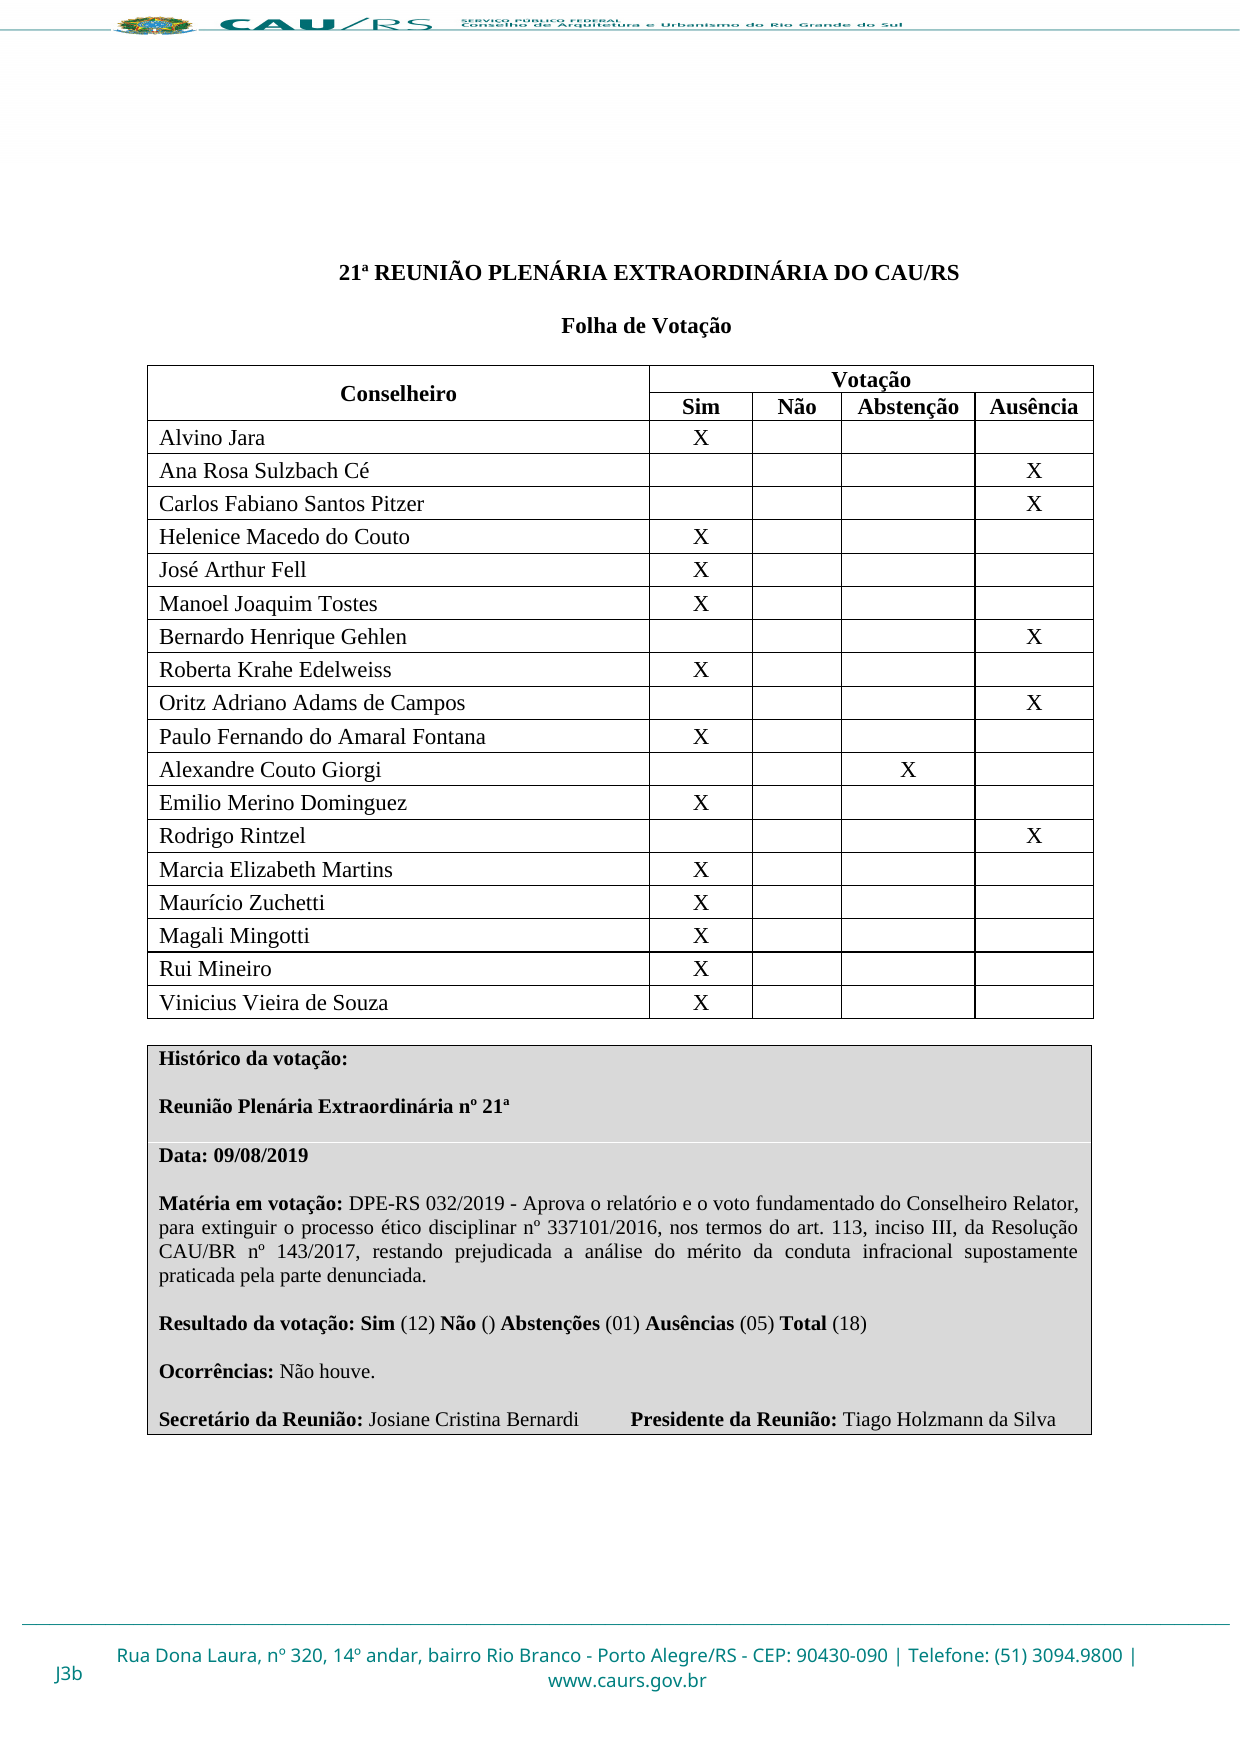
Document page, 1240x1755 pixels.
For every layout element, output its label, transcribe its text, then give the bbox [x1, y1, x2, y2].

table_cell [842, 487, 974, 519]
table_cell [753, 587, 841, 619]
text Folha de Votação [148, 312, 1151, 338]
table_cell [753, 720, 841, 752]
table_cell X [976, 620, 1093, 652]
table_cell [753, 421, 841, 453]
table_cell Data: 09/08/2019 Matéria em votação: DPE-RS 032/2019 - Aprova o relatório e o voto fundamentado do Conselheiro Relator, para extinguir o processo ético disciplinar nº 337101/2016, nos termos do art. 113, inciso III, da Resolução CAU/BR nº 143/2017, restando prejudicada a análise do mérito da conduta infracional supostamente praticada pela parte denunciada. [148, 1143, 1091, 1311]
table_cell [842, 720, 974, 752]
table_cell [842, 520, 974, 553]
table_cell [753, 953, 841, 984]
table_cell [753, 554, 841, 586]
table_cell Secretário da Reunião: Josiane Cristina Bernardi [148, 1407, 619, 1434]
table_cell [753, 886, 841, 918]
table_cell X [976, 487, 1093, 519]
table_cell X [650, 421, 752, 453]
table_cell [842, 986, 974, 1018]
table_cell [753, 753, 841, 785]
table_cell [976, 919, 1093, 951]
table_cell Alexandre Couto Giorgi [148, 753, 649, 785]
table_cell [753, 520, 841, 553]
table_cell [650, 753, 752, 785]
table_cell Reunião Plenária Extraordinária nº 21ª [148, 1094, 1091, 1142]
table_cell [842, 587, 974, 619]
table_cell Resultado da votação: Sim (12) Não () Abstenções (01) Ausências (05) Total (18) [148, 1311, 1091, 1359]
table_cell [976, 886, 1093, 918]
table_cell Abstenção [842, 393, 974, 420]
table_cell X [842, 753, 974, 785]
table_cell X [650, 953, 752, 984]
table_cell [650, 487, 752, 519]
table_cell [842, 421, 974, 453]
table_cell [753, 986, 841, 1018]
table_cell [753, 687, 841, 719]
table_header Histórico da votação: [148, 1046, 1091, 1094]
table_cell [842, 687, 974, 719]
table_cell Vinicius Vieira de Souza [148, 986, 649, 1018]
table_cell Helenice Macedo do Couto [148, 520, 649, 553]
table_cell [842, 554, 974, 586]
table_cell Carlos Fabiano Santos Pitzer [148, 487, 649, 519]
table_cell [976, 953, 1093, 984]
table_cell [842, 886, 974, 918]
table_cell Alvino Jara [148, 421, 649, 453]
table_cell Manoel Joaquim Tostes [148, 587, 649, 619]
table_cell [842, 853, 974, 885]
table_cell [753, 487, 841, 519]
table_cell X [650, 653, 752, 686]
table_cell Não [753, 393, 841, 420]
table_cell Ocorrências: Não houve. [148, 1359, 1091, 1407]
table_cell [842, 786, 974, 818]
table_cell [650, 454, 752, 486]
table_cell Oritz Adriano Adams de Campos [148, 687, 649, 719]
table_cell [842, 820, 974, 852]
table_cell [753, 653, 841, 686]
table_cell X [650, 919, 752, 951]
table_cell X [976, 687, 1093, 719]
table_cell Rui Mineiro [148, 953, 649, 984]
table_cell Marcia Elizabeth Martins [148, 853, 649, 885]
table_cell [753, 919, 841, 951]
table_cell [976, 587, 1093, 619]
table_cell [842, 653, 974, 686]
table_cell Sim [650, 393, 752, 420]
table_cell [842, 454, 974, 486]
table_cell X [650, 853, 752, 885]
table_cell X [650, 786, 752, 818]
table_cell [650, 687, 752, 719]
table_cell Ausência [976, 393, 1093, 420]
table_cell Maurício Zuchetti [148, 886, 649, 918]
table_cell [650, 620, 752, 652]
table_cell X [650, 554, 752, 586]
table_header Conselheiro [148, 366, 649, 420]
table_cell Roberta Krahe Edelweiss [148, 653, 649, 686]
table_cell [650, 820, 752, 852]
table_cell Ana Rosa Sulzbach Cé [148, 454, 649, 486]
table_cell X [650, 720, 752, 752]
table_cell Paulo Fernando do Amaral Fontana [148, 720, 649, 752]
table_cell [753, 454, 841, 486]
table_cell [842, 919, 974, 951]
table_cell [842, 620, 974, 652]
table_cell Emilio Merino Dominguez [148, 786, 649, 818]
table_cell Bernardo Henrique Gehlen [148, 620, 649, 652]
table_cell X [976, 454, 1093, 486]
table_cell [976, 421, 1093, 453]
table_cell [976, 720, 1093, 752]
table_cell X [976, 820, 1093, 852]
table_cell [976, 986, 1093, 1018]
table_cell X [650, 587, 752, 619]
table_cell [753, 620, 841, 652]
table_cell [842, 953, 974, 984]
table_cell X [650, 986, 752, 1018]
table_cell Presidente da Reunião: Tiago Holzmann da Silva [619, 1407, 1091, 1434]
text 21ª REUNIÃO PLENÁRIA EXTRAORDINÁRIA DO CAU/RS [148, 259, 1151, 286]
table_cell [753, 853, 841, 885]
table_cell José Arthur Fell [148, 554, 649, 586]
table_cell [976, 753, 1093, 785]
table_cell [976, 786, 1093, 818]
table_cell Magali Mingotti [148, 919, 649, 951]
table_cell [976, 520, 1093, 553]
table_cell [753, 820, 841, 852]
table_cell Rodrigo Rintzel [148, 820, 649, 852]
table_cell [753, 786, 841, 818]
table_cell [976, 853, 1093, 885]
table_header Votação [650, 366, 1093, 392]
table_cell [976, 554, 1093, 586]
table_cell X [650, 886, 752, 918]
table_cell [976, 653, 1093, 686]
table_cell X [650, 520, 752, 553]
